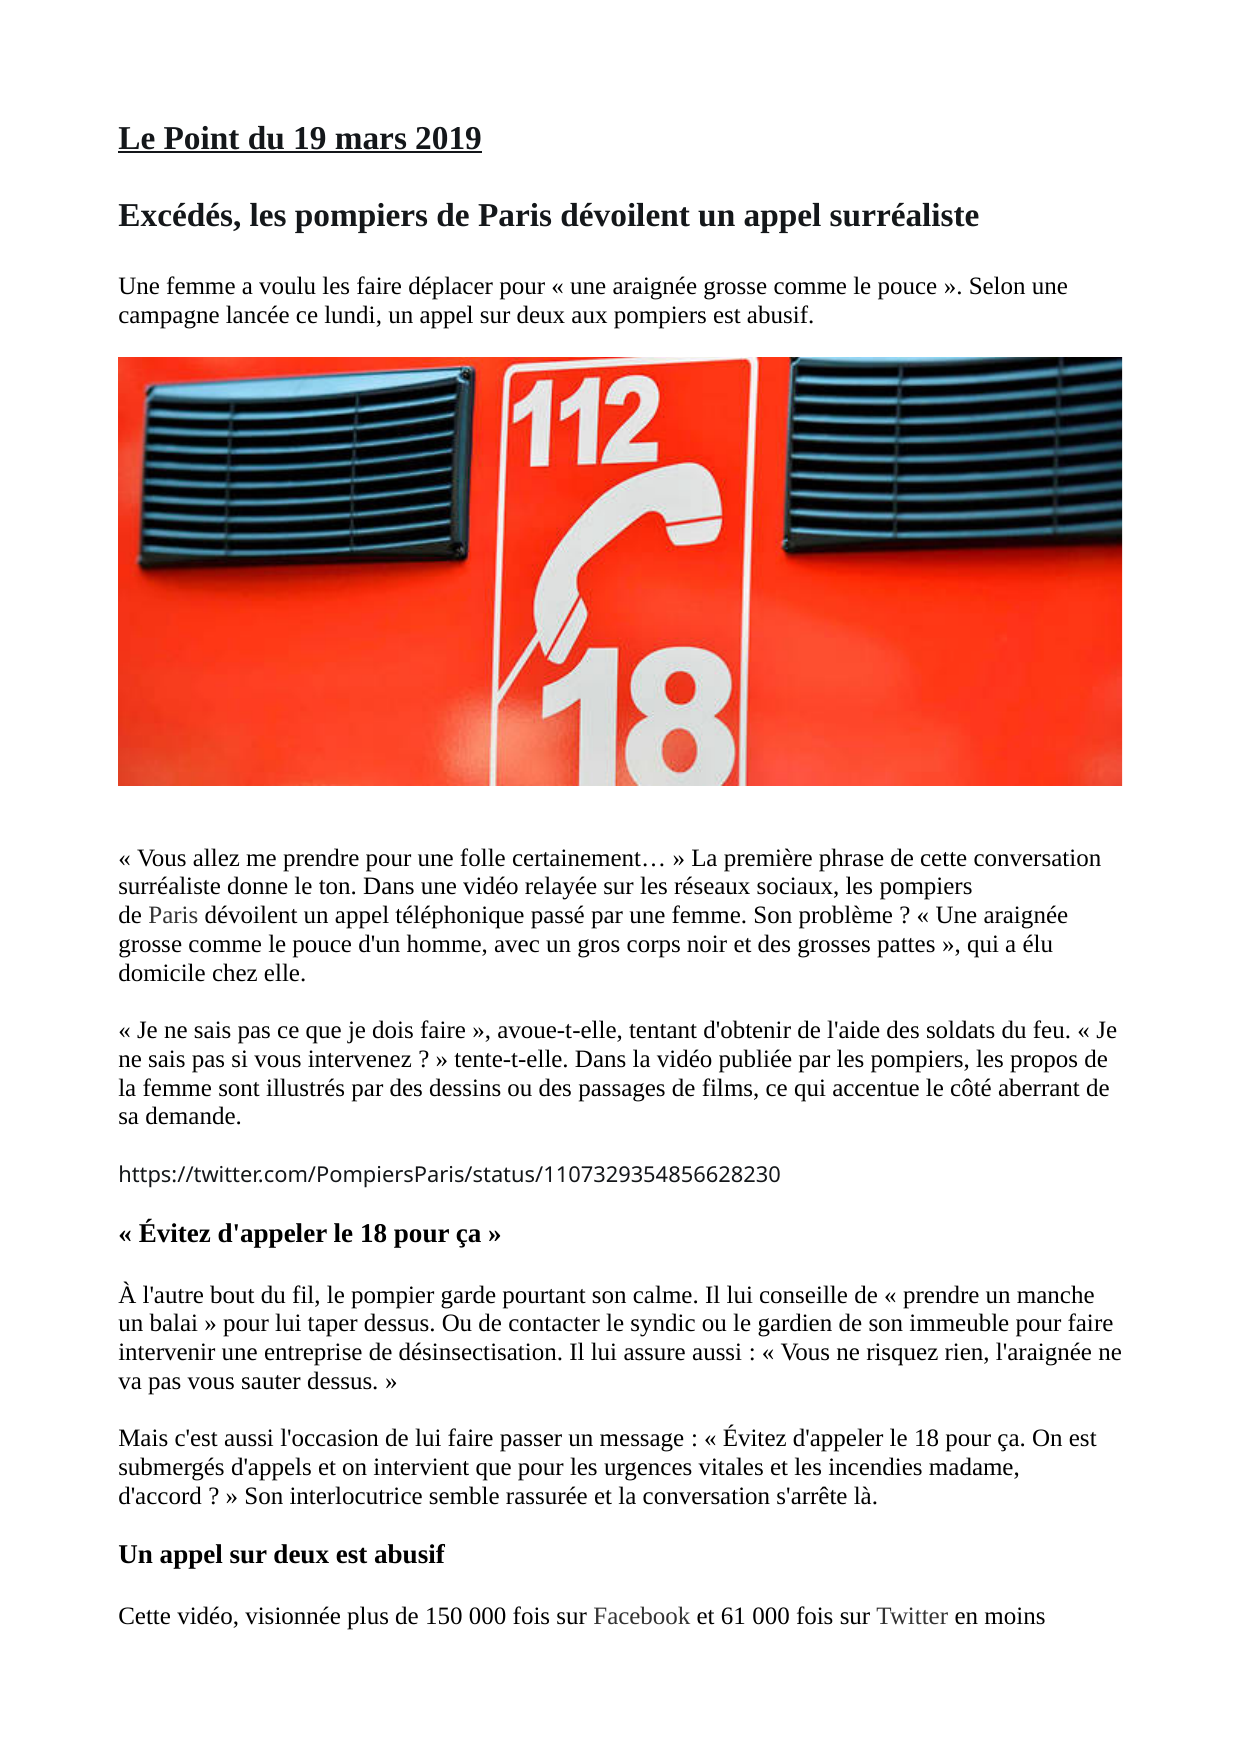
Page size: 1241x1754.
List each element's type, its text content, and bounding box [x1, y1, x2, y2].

text Le Point du 19 mars 2019 [118, 118, 1122, 156]
text Un appel sur deux est abusif [118, 1538, 1122, 1569]
text https://twitter.com/PompiersParis/status/1107329354856628230 [118, 1159, 1122, 1189]
text « Je ne sais pas ce que je dois faire », avoue-t-elle, tentant d'obtenir de l'aide des soldats du feu. « Je ne sais pas si vous intervenez ? » tente-t-elle. Dans la vidéo publiée par les pompiers, les propos de la femme sont illustrés par des dessins ou des passages de films, ce qui accentue le côté aberrant de sa demande. [118, 1015, 1122, 1130]
text Excédés, les pompiers de Paris dévoilent un appel surréaliste [118, 195, 1122, 233]
text « Évitez d'appeler le 18 pour ça » [118, 1217, 1122, 1248]
text « Vous allez me prendre pour une folle certainement… » La première phrase de cette conversation surréaliste donne le ton. Dans une vidéo relayée sur les réseaux sociaux, les pompiers de Paris dévoilent un appel téléphonique passé par une femme. Son problème ? « Une araignée grosse comme le pouce d'un homme, avec un gros corps noir et des grosses pattes », qui a élu domicile chez elle. [118, 843, 1122, 986]
text Cette vidéo, visionnée plus de 150 000 fois sur Facebook et 61 000 fois sur Twitter en moins [118, 1601, 1122, 1629]
text Mais c'est aussi l'occasion de lui faire passer un message : « Évitez d'appeler le 18 pour ça. On est submergés d'appels et on intervient que pour les urgences vitales et les incendies madame, d'accord ? » Son interlocutrice semble rassurée et la conversation s'arrête là. [118, 1423, 1122, 1510]
text À l'autre bout du fil, le pompier garde pourtant son calme. Il lui conseille de « prendre un manche un balai » pour lui taper dessus. Ou de contacter le syndic ou le gardien de son immeuble pour faire intervenir une entreprise de désinsectisation. Il lui assure aussi : « Vous ne risquez rien, l'araignée ne va pas vous sauter dessus. » [118, 1280, 1122, 1395]
picture [118, 357, 1123, 786]
text Une femme a voulu les faire déplacer pour « une araignée grosse comme le pouce ». Selon une campagne lancée ce lundi, un appel sur deux aux pompiers est abusif. [118, 271, 1122, 329]
